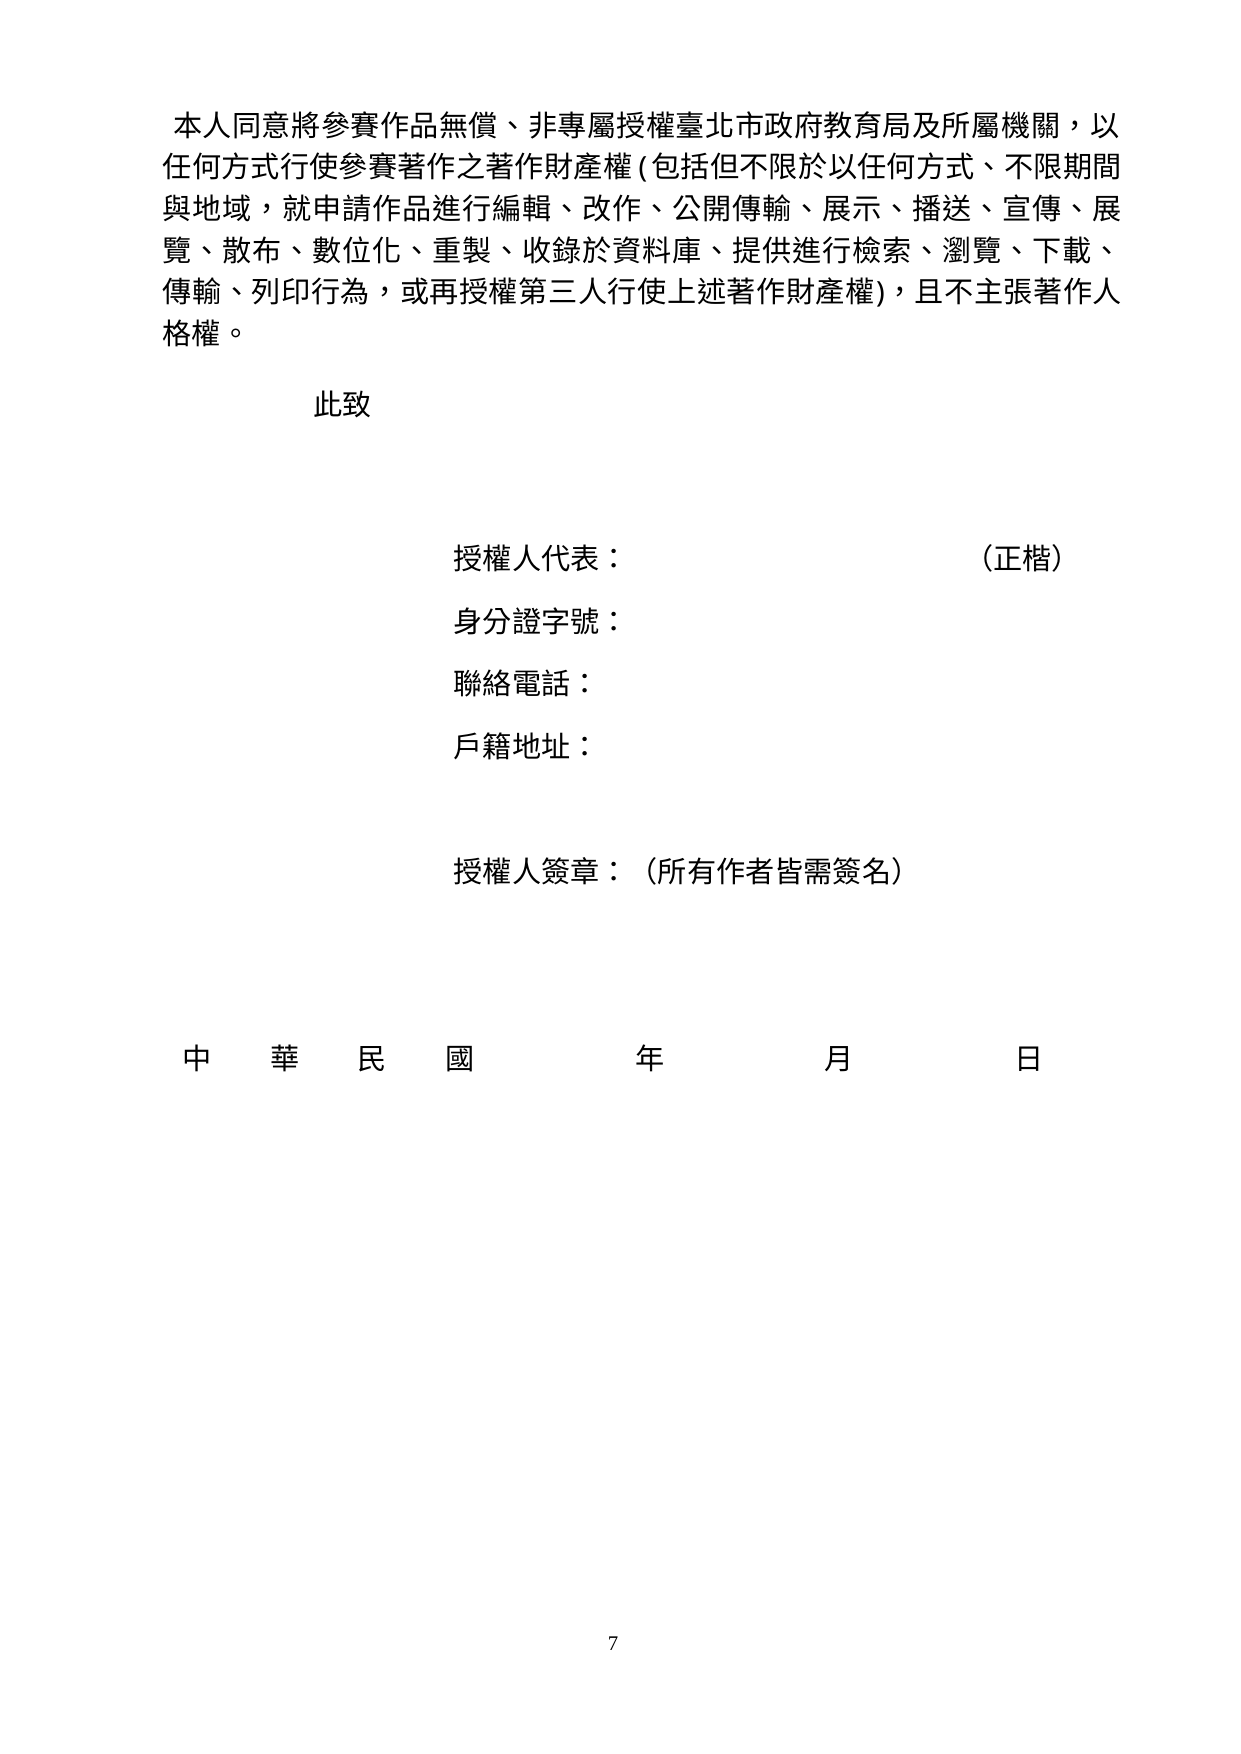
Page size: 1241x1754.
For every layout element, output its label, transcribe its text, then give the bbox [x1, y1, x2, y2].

text 身分證字號： [220, 578, 1122, 640]
text 聯絡電話： [220, 640, 1122, 703]
text 授權人簽章：（所有作者皆需簽名） [220, 828, 1122, 890]
text 中 華 民 國 年 月 日 [103, 1015, 1122, 1078]
text 此致 [103, 382, 1122, 424]
text 戶籍地址： [220, 703, 1122, 765]
text 本人同意將參賽作品無償、非專屬授權臺北市政府教育局及所屬機關，以任何方式行使參賽著作之著作財產權(包括但不限於以任何方式、不限期間與地域，就申請作品進行編輯、改作、公開傳輸、展示、播送、宣傳、展覽、散布、數位化、重製、收錄於資料庫、提供進行檢索、瀏覽、下載、傳輸、列印行為，或再授權第三人行使上述著作財產權)，且不主張著作人格權。 [118, 103, 1122, 353]
text 授權人代表： （正楷） [220, 515, 1122, 578]
